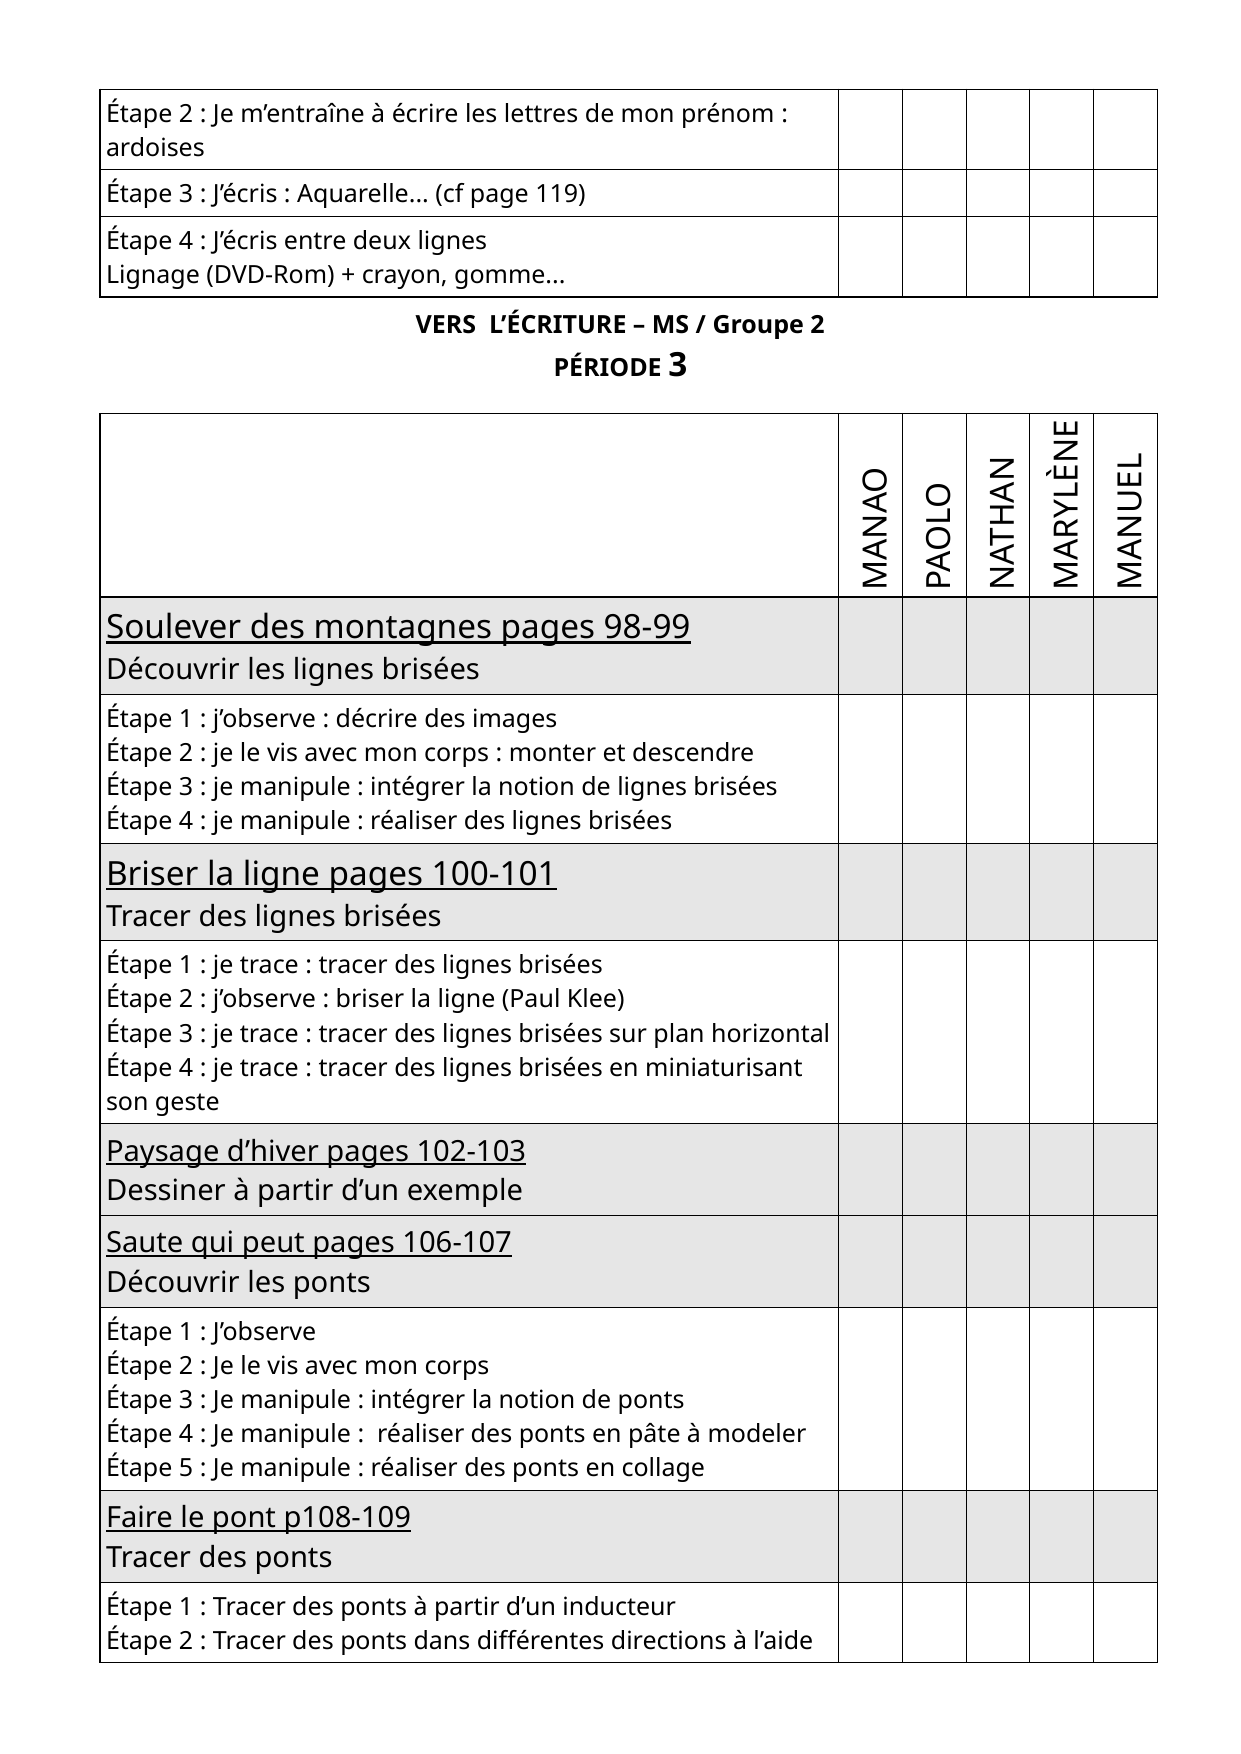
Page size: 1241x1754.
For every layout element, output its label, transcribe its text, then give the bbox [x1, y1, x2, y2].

table_cell [967, 598, 1029, 694]
table_cell [839, 695, 902, 843]
table_cell [839, 170, 902, 216]
table_cell Étape 1 : j’observe : décrire des images Étape 2 : je le vis avec mon corps : monter et descendre Étape 3 : je manipule : intégrer la notion de lignes brisées Étape 4 : je manipule : réaliser des lignes brisées [101, 695, 838, 843]
table_cell [903, 598, 966, 694]
table_header MANUEL [1094, 414, 1157, 596]
table_cell [839, 1583, 902, 1662]
table_cell Étape 1 : je trace : tracer des lignes brisées Étape 2 : j’observe : briser la ligne (Paul Klee) Étape 3 : je trace : tracer des lignes brisées sur plan horizontal Étape 4 : je trace : tracer des lignes brisées en miniaturisant son geste [101, 941, 838, 1123]
table_cell [967, 1216, 1029, 1307]
table_cell [967, 1308, 1029, 1490]
table_cell [839, 90, 902, 169]
table_cell [903, 1308, 966, 1490]
table_cell [967, 695, 1029, 843]
table_cell [903, 90, 966, 169]
table_cell [967, 941, 1029, 1123]
table_header NATHAN [967, 414, 1029, 596]
table_cell [1030, 844, 1093, 940]
table_cell [1094, 170, 1157, 216]
table_cell [839, 1124, 902, 1215]
table_cell [839, 217, 902, 296]
table_cell [1030, 90, 1093, 169]
table_cell [839, 1491, 902, 1582]
table_cell [1094, 941, 1157, 1123]
table_cell [839, 844, 902, 940]
table_cell [903, 1583, 966, 1662]
table_cell [903, 844, 966, 940]
table_cell [1030, 1216, 1093, 1307]
table_cell Étape 2 : Je m’entraîne à écrire les lettres de mon prénom : ardoises [101, 90, 838, 169]
table_cell [839, 1308, 902, 1490]
table_header [101, 414, 838, 596]
table_cell [1030, 217, 1093, 296]
table_cell Étape 1 : Tracer des ponts à partir d’un inducteur Étape 2 : Tracer des ponts dans différentes directions à l’aide [101, 1583, 838, 1662]
table_cell [1094, 217, 1157, 296]
table_cell [967, 170, 1029, 216]
table_cell [967, 844, 1029, 940]
table_cell Étape 4 : J’écris entre deux lignes Lignage (DVD-Rom) + crayon, gomme... [101, 217, 838, 296]
table_cell [1094, 695, 1157, 843]
table_cell Saute qui peut pages 106-107 Découvrir les ponts [101, 1216, 838, 1307]
table_cell Étape 1 : J’observe Étape 2 : Je le vis avec mon corps Étape 3 : Je manipule : intégrer la notion de ponts Étape 4 : Je manipule : réaliser des ponts en pâte à modeler Étape 5 : Je manipule : réaliser des ponts en collage [101, 1308, 838, 1490]
table_cell [903, 1216, 966, 1307]
table_cell [1030, 598, 1093, 694]
table_cell [967, 217, 1029, 296]
table_cell [967, 90, 1029, 169]
table_cell [1094, 1216, 1157, 1307]
table_cell [839, 1216, 902, 1307]
table_cell [903, 1124, 966, 1215]
table_cell [839, 941, 902, 1123]
table_cell Faire le pont p108-109 Tracer des ponts [101, 1491, 838, 1582]
table_cell [903, 217, 966, 296]
table_cell [903, 941, 966, 1123]
table_cell [1094, 90, 1157, 169]
table_cell [903, 695, 966, 843]
table_cell [967, 1491, 1029, 1582]
table_cell [1030, 695, 1093, 843]
table_cell Soulever des montagnes pages 98-99 Découvrir les lignes brisées [101, 598, 838, 694]
table_cell [1030, 1308, 1093, 1490]
table_cell Étape 3 : J’écris : Aquarelle... (cf page 119) [101, 170, 838, 216]
table_cell Briser la ligne pages 100-101 Tracer des lignes brisées [101, 844, 838, 940]
table_header MANAO [839, 414, 902, 596]
table_cell [1094, 1308, 1157, 1490]
text VERS L’ÉCRITURE – MS / Groupe 2 [118, 307, 1122, 341]
table_cell [1030, 1491, 1093, 1582]
table_cell [967, 1583, 1029, 1662]
table_cell [1030, 1124, 1093, 1215]
table_cell [1030, 1583, 1093, 1662]
table_cell [839, 598, 902, 694]
table_header PAOLO [903, 414, 966, 596]
table_cell [1030, 941, 1093, 1123]
table_cell Paysage d’hiver pages 102-103 Dessiner à partir d’un exemple [101, 1124, 838, 1215]
text PÉRIODE 3 [118, 341, 1122, 386]
table_cell [967, 1124, 1029, 1215]
table_header MARYLÈNE [1030, 414, 1093, 596]
table_cell [1094, 1583, 1157, 1662]
table_cell [1094, 1491, 1157, 1582]
table_cell [903, 170, 966, 216]
table_cell [903, 1491, 966, 1582]
table_cell [1094, 1124, 1157, 1215]
table_cell [1094, 598, 1157, 694]
table_cell [1030, 170, 1093, 216]
table_cell [1094, 844, 1157, 940]
